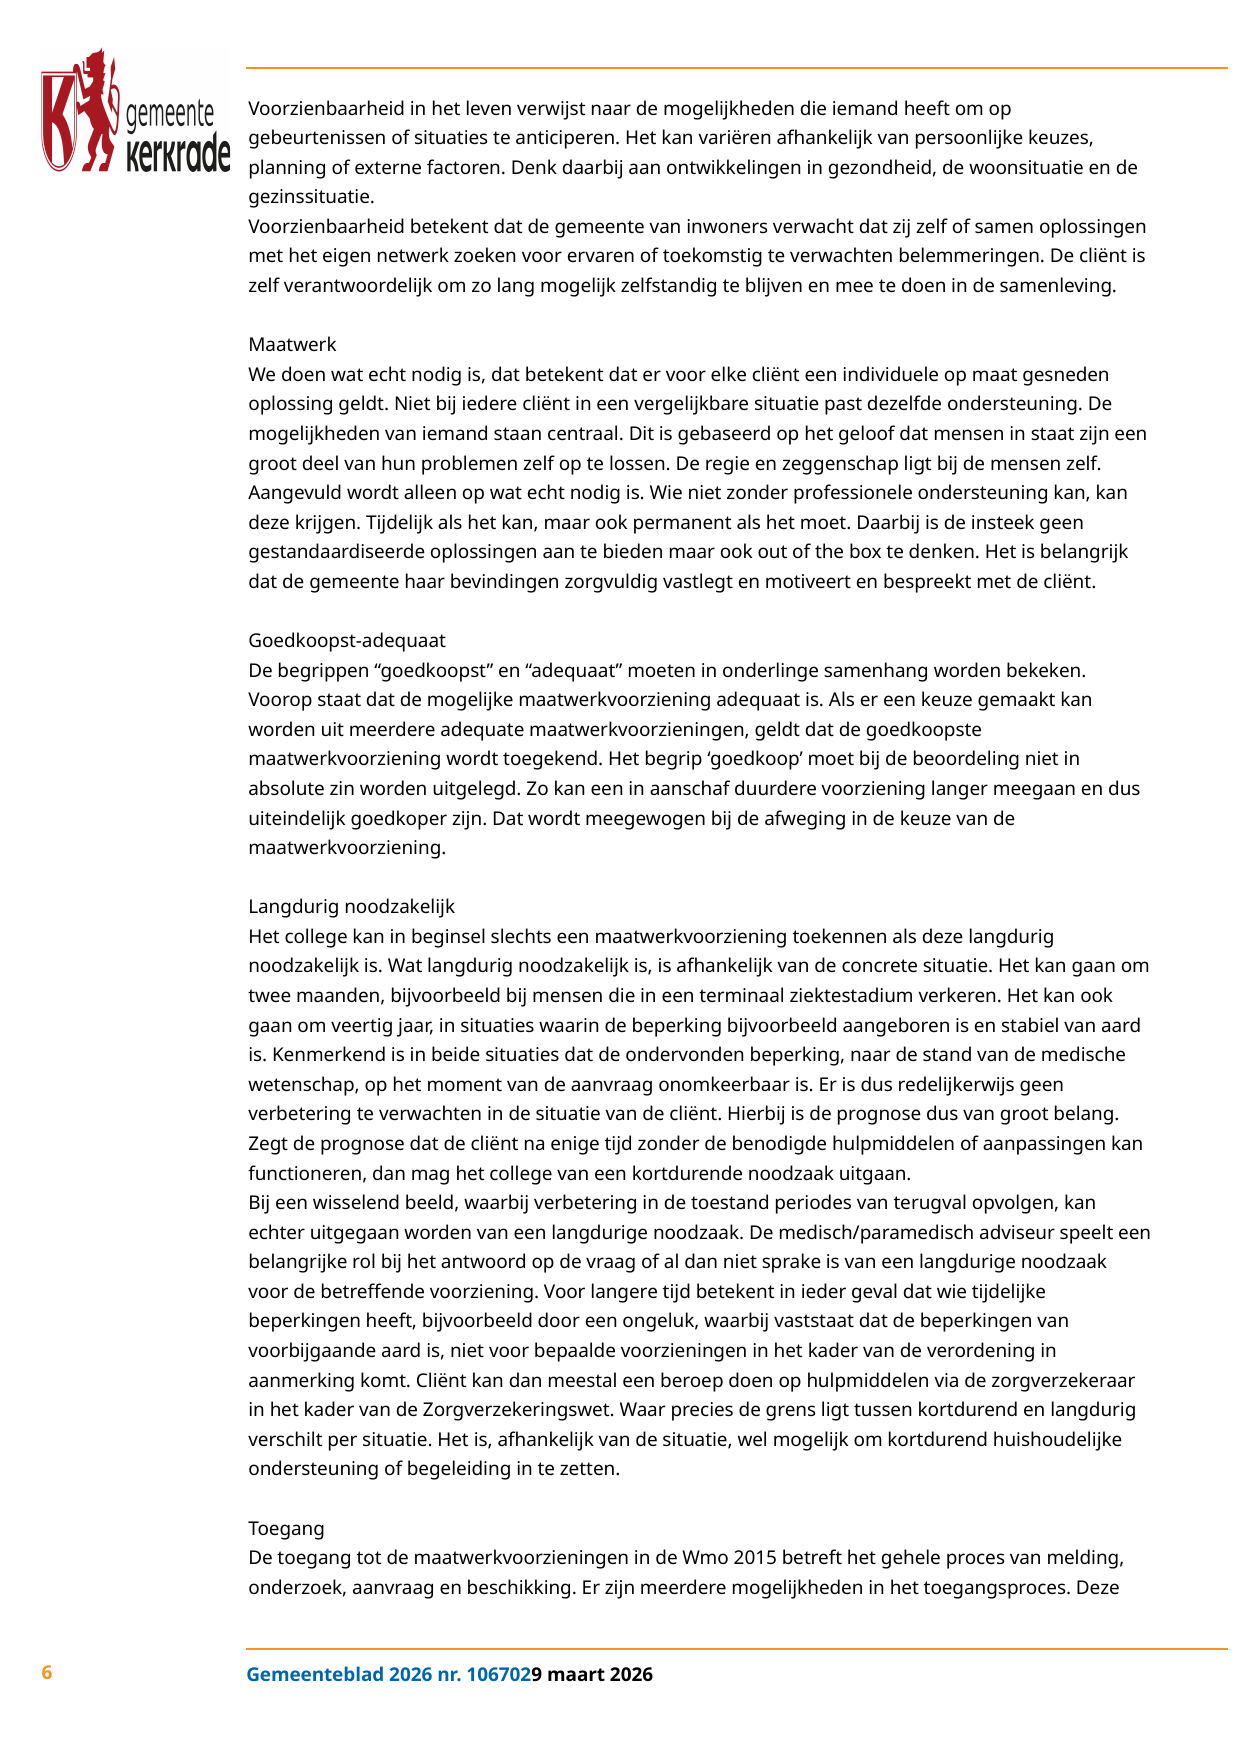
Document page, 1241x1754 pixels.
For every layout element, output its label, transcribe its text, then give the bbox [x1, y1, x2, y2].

text Bij een wisselend beeld, waarbij verbetering in de toestand periodes van terugval opvolgen, kan echter uitgegaan worden van een langdurige noodzaak. De medisch/paramedisch adviseur speelt een belangrijke rol bij het antwoord op de vraag of al dan niet sprake is van een langdurige noodzaak voor de betreffende voorziening. Voor langere tijd betekent in ieder geval dat wie tijdelijke beperkingen heeft, bijvoorbeeld door een ongeluk, waarbij vaststaat dat de beperkingen van voorbijgaande aard is, niet voor bepaalde voorzieningen in het kader van de verordening in aanmerking komt. Cliënt kan dan meestal een beroep doen op hulpmiddelen via de zorgverzekeraar in het kader van de Zorgverzekeringswet. Waar precies de grens ligt tussen kortdurend en langdurig verschilt per situatie. Het is, afhankelijk van de situatie, wel mogelijk om kortdurend huishoudelijke ondersteuning of begeleiding in te zetten. [248, 1189, 1152, 1481]
text Het college kan in beginsel slechts een maatwerkvoorziening toekennen als deze langdurig noodzakelijk is. Wat langdurig noodzakelijk is, is afhankelijk van de concrete situatie. Het kan gaan om twee maanden, bijvoorbeeld bij mensen die in een terminaal ziektestadium verkeren. Het kan ook gaan om veertig jaar, in situaties waarin de beperking bijvoorbeeld aangeboren is en stabiel van aard is. Kenmerkend is in beide situaties dat de ondervonden beperking, naar de stand van de medische wetenschap, op het moment van de aanvraag onomkeerbaar is. Er is dus redelijkerwijs geen verbetering te verwachten in de situatie van de cliënt. Hierbij is de prognose dus van groot belang. Zegt de prognose dat de cliënt na enige tijd zonder de benodigde hulpmiddelen of aanpassingen kan functioneren, dan mag het college van een kortdurende noodzaak uitgaan. [248, 923, 1152, 1186]
text Maatwerk [248, 331, 1152, 357]
text We doen wat echt nodig is, dat betekent dat er voor elke cliënt een individuele op maat gesneden oplossing geldt. Niet bij iedere cliënt in een vergelijkbare situatie past dezelfde ondersteuning. De mogelijkheden van iemand staan centraal. Dit is gebaseerd op het geloof dat mensen in staat zijn een groot deel van hun problemen zelf op te lossen. De regie en zeggenschap ligt bij de mensen zelf. Aangevuld wordt alleen op wat echt nodig is. Wie niet zonder professionele ondersteuning kan, kan deze krijgen. Tijdelijk als het kan, maar ook permanent als het moet. Daarbij is de insteek geen gestandaardiseerde oplossingen aan te bieden maar ook out of the box te denken. Het is belangrijk dat de gemeente haar bevindingen zorgvuldig vastlegt en motiveert en bespreekt met de cliënt. [248, 361, 1152, 594]
text De begrippen “goedkoopst” en “adequaat” moeten in onderlinge samenhang worden bekeken. Voorop staat dat de mogelijke maatwerkvoorziening adequaat is. Als er een keuze gemaakt kan worden uit meerdere adequate maatwerkvoorzieningen, geldt dat de goedkoopste maatwerkvoorziening wordt toegekend. Het begrip ‘goedkoop’ moet bij de beoordeling niet in absolute zin worden uitgelegd. Zo kan een in aanschaf duurdere voorziening langer meegaan en dus uiteindelijk goedkoper zijn. Dat wordt meegewogen bij de afweging in de keuze van de maatwerkvoorziening. [248, 657, 1152, 860]
picture [41, 47, 231, 172]
text Voorzienbaarheid betekent dat de gemeente van inwoners verwacht dat zij zelf of samen oplossingen met het eigen netwerk zoeken voor ervaren of toekomstig te verwachten belemmeringen. De cliënt is zelf verantwoordelijk om zo lang mogelijk zelfstandig te blijven en mee te doen in de samenleving. [248, 213, 1152, 298]
text De toegang tot de maatwerkvoorzieningen in de Wmo 2015 betreft het gehele proces van melding, onderzoek, aanvraag en beschikking. Er zijn meerdere mogelijkheden in het toegangsproces. Deze [248, 1544, 1152, 1600]
text Goedkoopst-adequaat [248, 627, 1152, 653]
text Toegang [248, 1515, 1152, 1541]
text Voorzienbaarheid in het leven verwijst naar de mogelijkheden die iemand heeft om op gebeurtenissen of situaties te anticiperen. Het kan variëren afhankelijk van persoonlijke keuzes, planning of externe factoren. Denk daarbij aan ontwikkelingen in gezondheid, de woonsituatie en de gezinssituatie. [248, 95, 1152, 209]
text Langdurig noodzakelijk [248, 893, 1152, 919]
